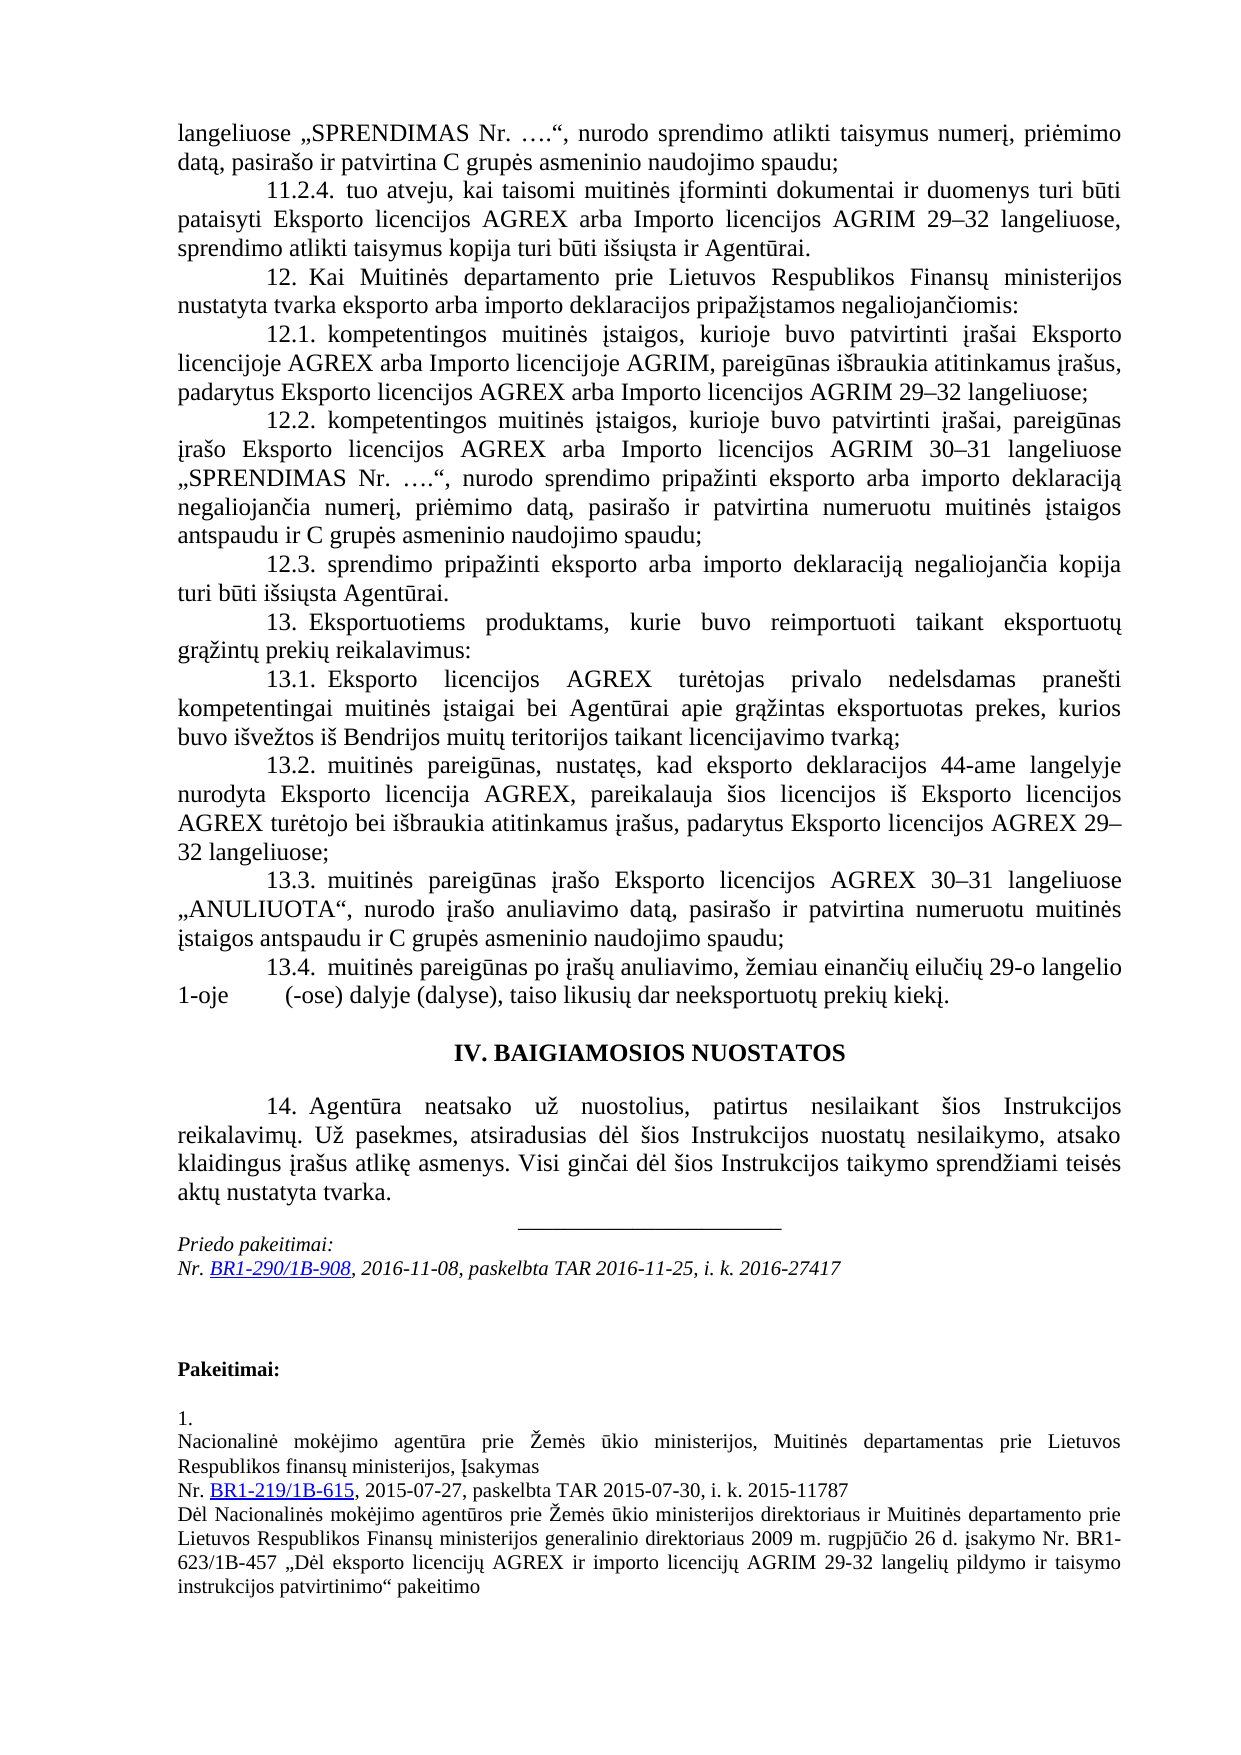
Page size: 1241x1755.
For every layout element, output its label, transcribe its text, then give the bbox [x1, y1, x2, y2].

text Nacionalinė mokėjimo agentūra prie Žemės ūkio ministerijos, Muitinės departamentas prie Lietuvos Respublikos finansų ministerijos, Įsakymas [177, 1429, 1122, 1478]
text 14. Agentūra neatsako už nuostolius, patirtus nesilaikant šios Instrukcijos reikalavimų. Už pasekmes, atsiradusias dėl šios Instrukcijos nuostatų nesilaikymo, atsako klaidingus įrašus atlikę asmenys. Visi ginčai dėl šios Instrukcijos taikymo sprendžiami teisės aktų nustatyta tvarka. [177, 1091, 1122, 1206]
text IV. BAIGIAMOSIOS NUOSTATOS [177, 1038, 1122, 1067]
text 12. Kai Muitinės departamento prie Lietuvos Respublikos Finansų ministerijos nustatyta tvarka eksporto arba importo deklaracijos pripažįstamos negaliojančiomis: [177, 262, 1122, 319]
text 13.3. muitinės pareigūnas įrašo Eksporto licencijos AGREX 30–31 langeliuose „ANULIUOTA“, nurodo įrašo anuliavimo datą, pasirašo ir patvirtina numeruotu muitinės įstaigos antspaudu ir C grupės asmeninio naudojimo spaudu; [177, 866, 1122, 952]
text 13.4. muitinės pareigūnas po įrašų anuliavimo, žemiau einančių eilučių 29-o langelio 1-oje (-ose) dalyje (dalyse), taiso likusių dar neeksportuotų prekių kiekį. [177, 952, 1122, 1009]
text 13. Eksportuotiems produktams, kurie buvo reimportuoti taikant eksportuotų grąžintų prekių reikalavimus: [177, 607, 1122, 664]
text Dėl Nacionalinės mokėjimo agentūros prie Žemės ūkio ministerijos direktoriaus ir Muitinės departamento prie Lietuvos Respublikos Finansų ministerijos generalinio direktoriaus 2009 m. rugpjūčio 26 d. įsakymo Nr. BR1-623/1B-457 „Dėl eksporto licencijų AGREX ir importo licencijų AGRIM 29-32 langelių pildymo ir taisymo instrukcijos patvirtinimo“ pakeitimo [177, 1502, 1122, 1598]
text Priedo pakeitimai: [177, 1232, 1122, 1256]
text 1. [177, 1405, 1122, 1429]
text 13.2. muitinės pareigūnas, nustatęs, kad eksporto deklaracijos 44-ame langelyje nurodyta Eksporto licencija AGREX, pareikalauja šios licencijos iš Eksporto licencijos AGREX turėtojo bei išbraukia atitinkamus įrašus, padarytus Eksporto licencijos AGREX 29–32 langeliuose; [177, 751, 1122, 866]
text 12.3. sprendimo pripažinti eksporto arba importo deklaraciją negaliojančia kopija turi būti išsiųsta Agentūrai. [177, 549, 1122, 607]
text 12.1. kompetentingos muitinės įstaigos, kurioje buvo patvirtinti įrašai Eksporto licencijoje AGREX arba Importo licencijoje AGRIM, pareigūnas išbraukia atitinkamus įrašus, padarytus Eksporto licencijos AGREX arba Importo licencijos AGRIM 29–32 langeliuose; [177, 319, 1122, 406]
text Pakeitimai: [177, 1357, 1122, 1381]
text Nr. BR1-290/1B-908, 2016-11-08, paskelbta TAR 2016-11-25, i. k. 2016-27417 [177, 1256, 1122, 1280]
text _______________________ [177, 1206, 1122, 1232]
text 12.2. kompetentingos muitinės įstaigos, kurioje buvo patvirtinti įrašai, pareigūnas įrašo Eksporto licencijos AGREX arba Importo licencijos AGRIM 30–31 langeliuose „SPRENDIMAS Nr. ….“, nurodo sprendimo pripažinti eksporto arba importo deklaraciją negaliojančia numerį, priėmimo datą, pasirašo ir patvirtina numeruotu muitinės įstaigos antspaudu ir C grupės asmeninio naudojimo spaudu; [177, 406, 1122, 549]
text Nr. BR1-219/1B-615, 2015-07-27, paskelbta TAR 2015-07-30, i. k. 2015-11787 [177, 1478, 1122, 1502]
text 11.2.4. tuo atveju, kai taisomi muitinės įforminti dokumentai ir duomenys turi būti pataisyti Eksporto licencijos AGREX arba Importo licencijos AGRIM 29–32 langeliuose, sprendimo atlikti taisymus kopija turi būti išsiųsta ir Agentūrai. [177, 176, 1122, 262]
text langeliuose „SPRENDIMAS Nr. ….“, nurodo sprendimo atlikti taisymus numerį, priėmimo datą, pasirašo ir patvirtina C grupės asmeninio naudojimo spaudu; [177, 118, 1122, 176]
text 13.1. Eksporto licencijos AGREX turėtojas privalo nedelsdamas pranešti kompetentingai muitinės įstaigai bei Agentūrai apie grąžintas eksportuotas prekes, kurios buvo išvežtos iš Bendrijos muitų teritorijos taikant licencijavimo tvarką; [177, 664, 1122, 751]
